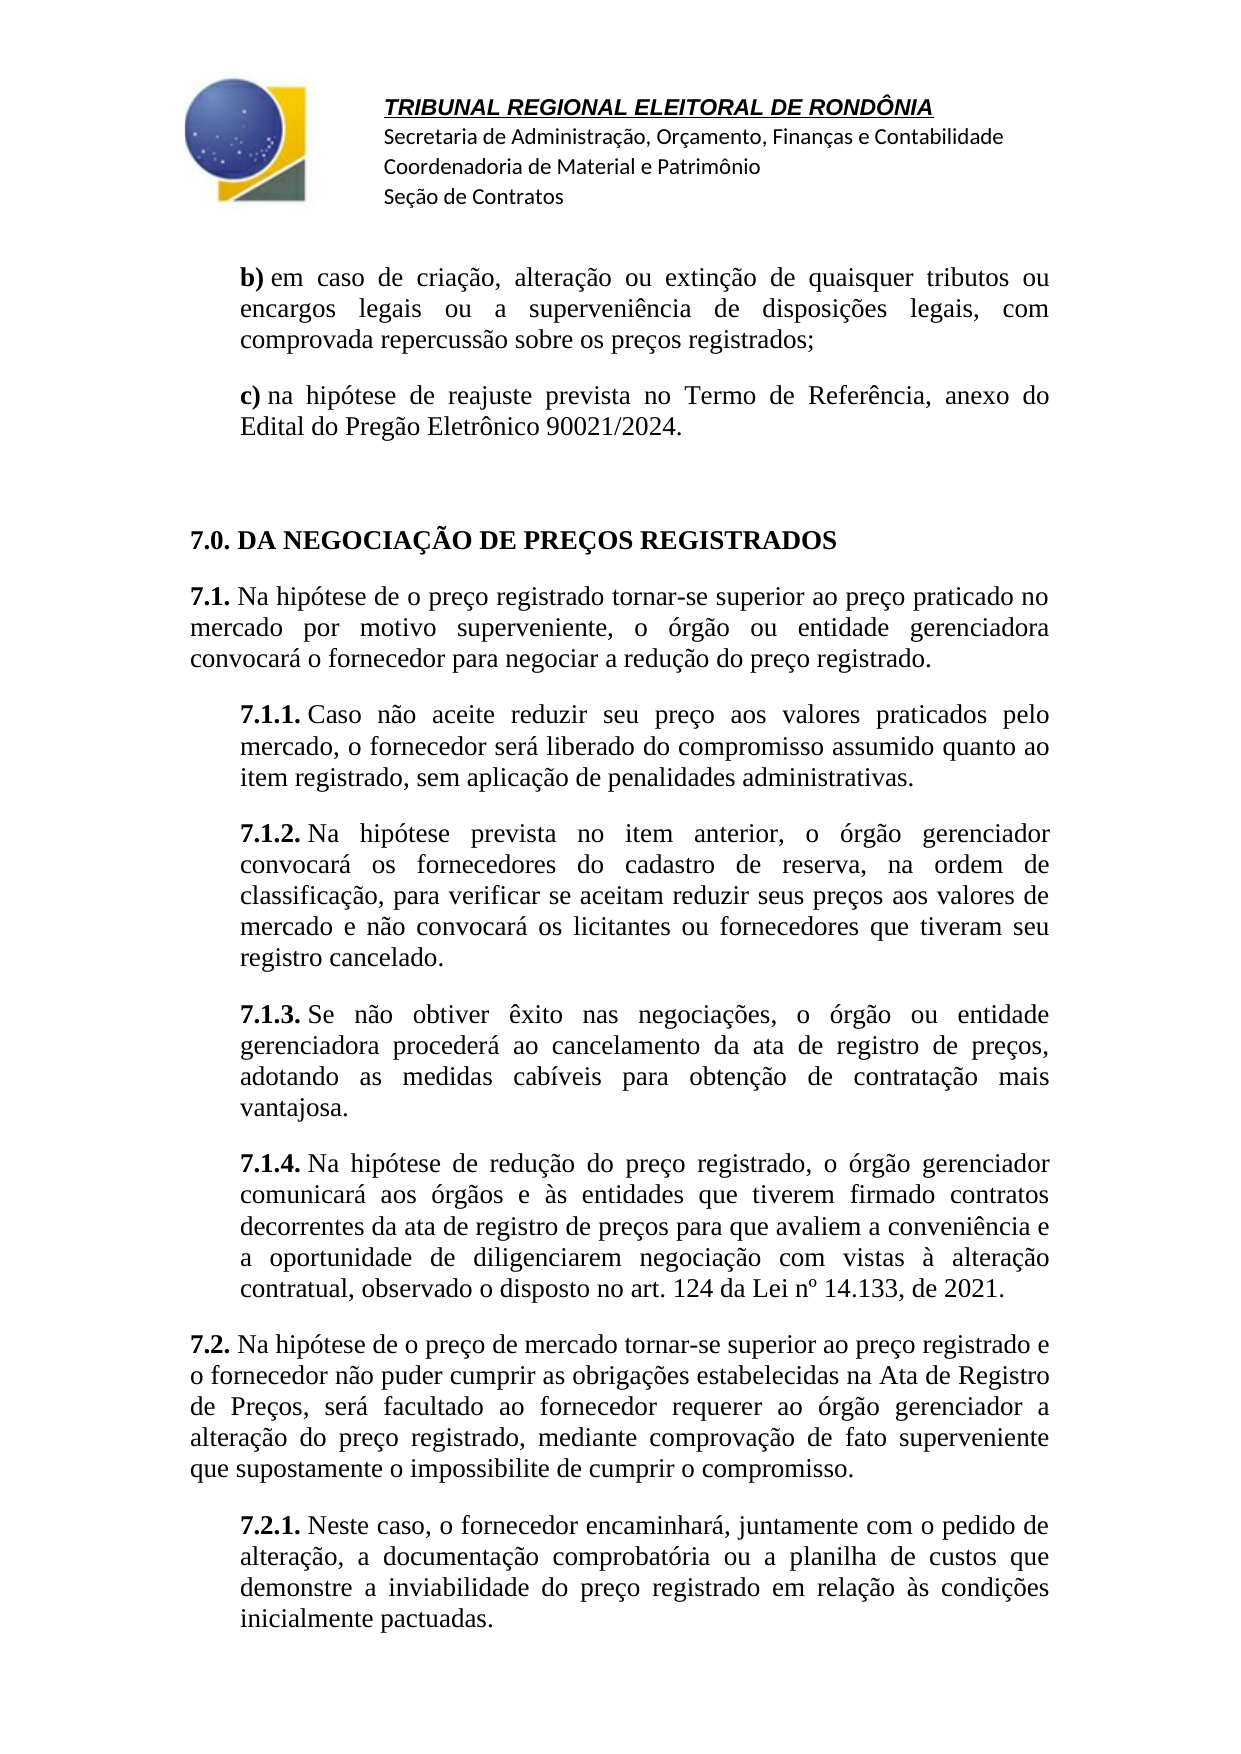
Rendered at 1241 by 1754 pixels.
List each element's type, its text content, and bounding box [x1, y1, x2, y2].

text 7.1.3. Se não obtiver êxito nas negociações, o órgão ou entidade gerenciadora procederá ao cancelamento da ata de registro de preços, adotando as medidas cabíveis para obtenção de contratação mais vantajosa. [240, 998, 1051, 1122]
text 7.2.1. Neste caso, o fornecedor encaminhará, juntamente com o pedido de alteração, a documentação comprobatória ou a planilha de custos que demonstre a inviabilidade do preço registrado em relação às condições inicialmente pactuadas. [240, 1509, 1051, 1633]
text c) na hipótese de reajuste prevista no Termo de Referência, anexo do Edital do Pregão Eletrônico 90021/2024. [240, 379, 1051, 442]
text 7.1.1. Caso não aceite reduzir seu preço aos valores praticados pelo mercado, o fornecedor será liberado do compromisso assumido quanto ao item registrado, sem aplicação de penalidades administrativas. [240, 698, 1051, 792]
text b) em caso de criação, alteração ou extinção de quaisquer tributos ou encargos legais ou a superveniência de disposições legais, com comprovada repercussão sobre os preços registrados; [240, 261, 1051, 354]
text 7.1. Na hipótese de o preço registrado tornar-se superior ao preço praticado no mercado por motivo superveniente, o órgão ou entidade gerenciadora convocará o fornecedor para negociar a redução do preço registrado. [190, 580, 1051, 673]
text 7.1.2. Na hipótese prevista no item anterior, o órgão gerenciador convocará os fornecedores do cadastro de reserva, na ordem de classificação, para verificar se aceitam reduzir seus preços aos valores de mercado e não convocará os licitantes ou fornecedores que tiveram seu registro cancelado. [240, 817, 1051, 973]
text 7.1.4. Na hipótese de redução do preço registrado, o órgão gerenciador comunicará aos órgãos e às entidades que tiverem firmado contratos decorrentes da ata de registro de preços para que avaliem a conveniência e a oportunidade de diligenciarem negociação com vistas à alteração contratual, observado o disposto no art. 124 da Lei nº 14.133, de 2021. [240, 1147, 1051, 1303]
text 7.2. Na hipótese de o preço de mercado tornar-se superior ao preço registrado e o fornecedor não puder cumprir as obrigações estabelecidas na Ata de Registro de Preços, será facultado ao fornecedor requerer ao órgão gerenciador a alteração do preço registrado, mediante comprovação de fato superveniente que supostamente o impossibilite de cumprir o compromisso. [190, 1328, 1051, 1484]
text 7.0. DA NEGOCIAÇÃO DE PREÇOS REGISTRADOS [190, 524, 1051, 555]
